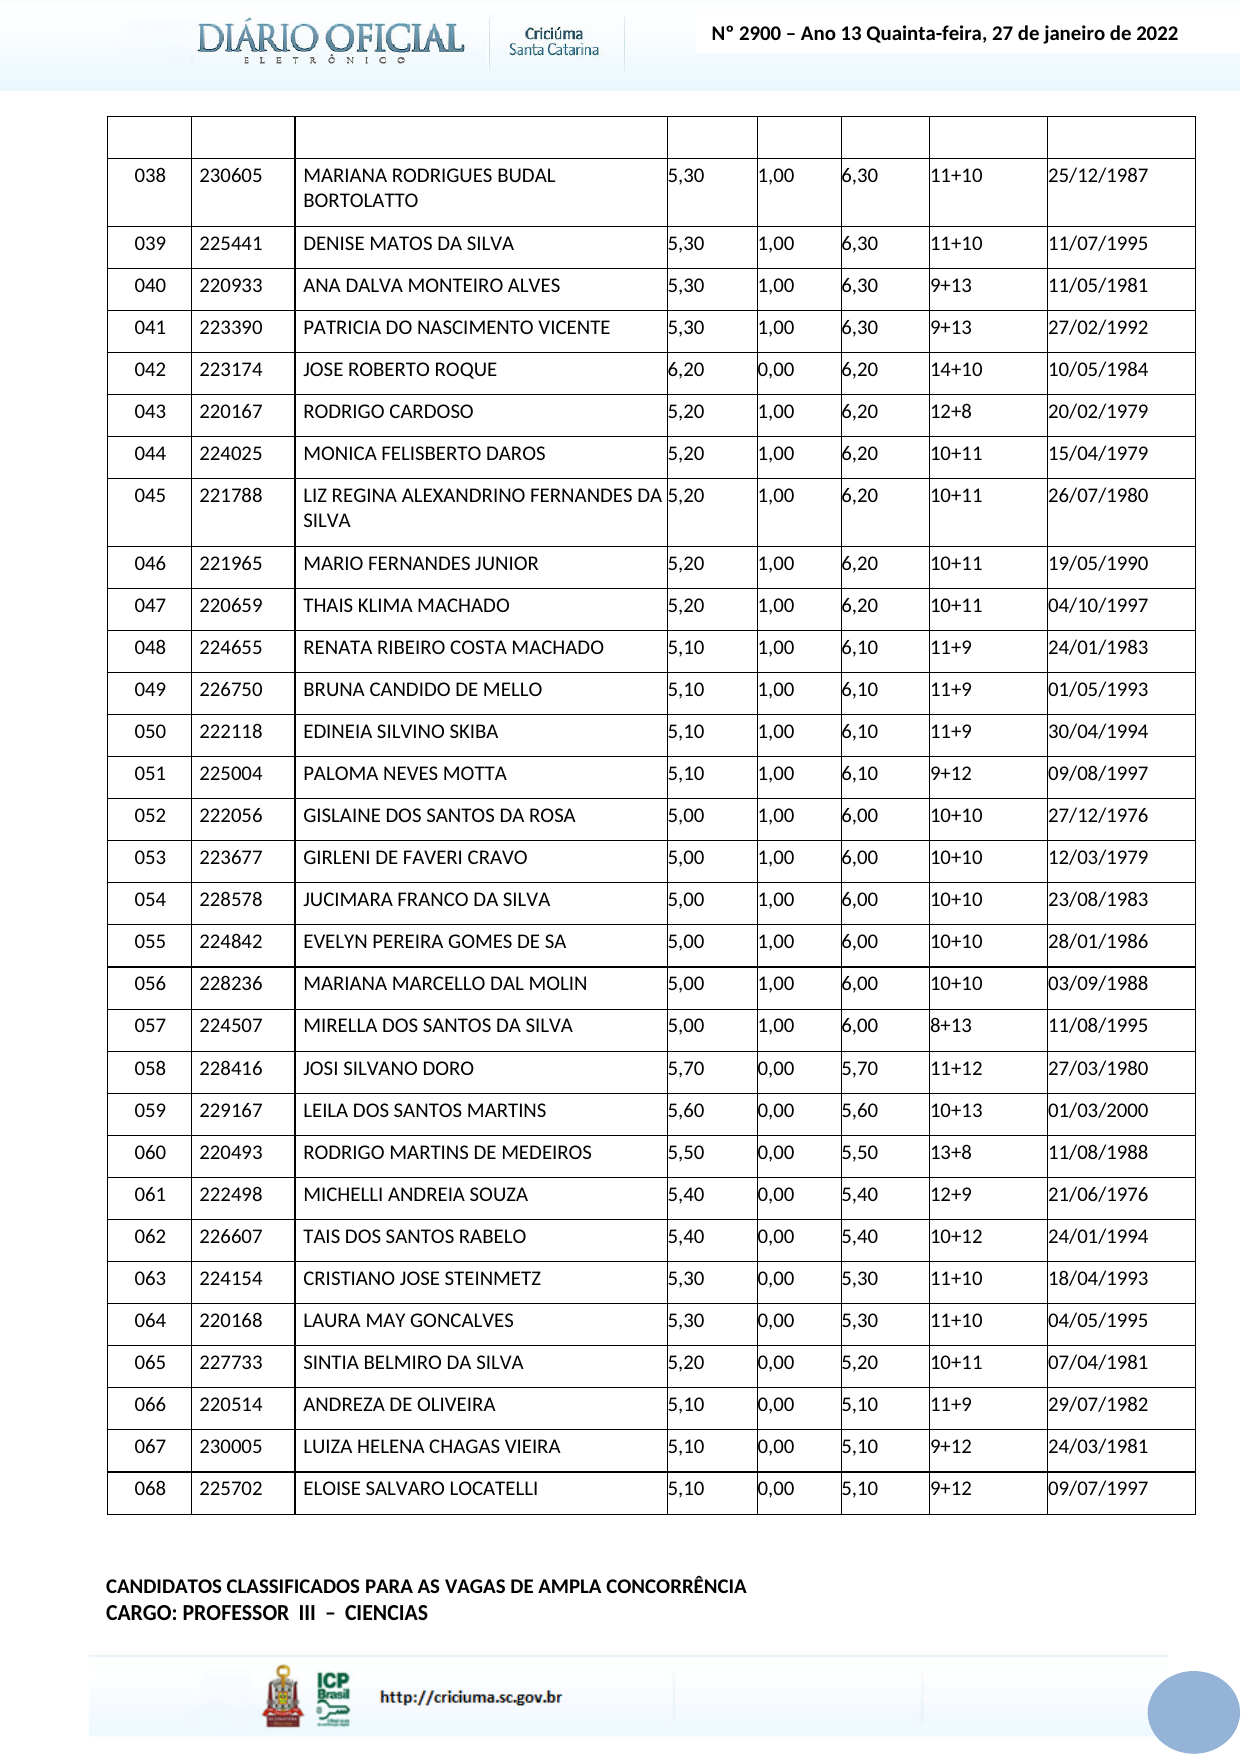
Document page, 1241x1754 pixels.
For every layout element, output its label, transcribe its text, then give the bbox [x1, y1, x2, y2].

table_cell 27/12/1976 [1048, 799, 1195, 840]
table_cell MICHELLI ANDREIA SOUZA [296, 1178, 667, 1219]
table_cell 1,00 [758, 1010, 841, 1051]
table_cell 0,00 [758, 1052, 841, 1093]
table_cell 5,70 [842, 1052, 929, 1093]
table_cell 01/05/1993 [1048, 673, 1195, 714]
table_cell 5,20 [668, 395, 757, 436]
table_cell 11+12 [930, 1052, 1047, 1093]
table_cell 0,00 [758, 1473, 841, 1513]
table_cell 051 [108, 757, 191, 798]
table_cell 223174 [192, 353, 294, 394]
table_cell 11/07/1995 [1048, 227, 1195, 268]
table_cell 5,30 [668, 269, 757, 310]
table_cell 5,00 [668, 799, 757, 840]
table_cell 14+10 [930, 353, 1047, 394]
table_cell 224507 [192, 1010, 294, 1051]
table_cell 6,00 [842, 968, 929, 1008]
table_cell 045 [108, 479, 191, 546]
table_cell 6,10 [842, 757, 929, 798]
table_cell 6,20 [842, 547, 929, 588]
table_cell RODRIGO CARDOSO [296, 395, 667, 436]
table_cell 11+9 [930, 673, 1047, 714]
table_cell 25/12/1987 [1048, 159, 1195, 226]
table_cell 230605 [192, 159, 294, 226]
table_cell 049 [108, 673, 191, 714]
table_cell 11+9 [930, 631, 1047, 672]
table_cell 5,20 [668, 589, 757, 630]
table_cell 5,40 [668, 1178, 757, 1219]
table_cell 226607 [192, 1220, 294, 1261]
table_cell 5,20 [668, 1346, 757, 1387]
table_cell 26/07/1980 [1048, 479, 1195, 546]
table_cell [1048, 117, 1195, 158]
table_cell 10+10 [930, 841, 1047, 882]
table_cell 11/05/1981 [1048, 269, 1195, 310]
table_cell RODRIGO MARTINS DE MEDEIROS [296, 1136, 667, 1177]
table_cell ANA DALVA MONTEIRO ALVES [296, 269, 667, 310]
table_cell 6,30 [842, 159, 929, 226]
table_cell 01/03/2000 [1048, 1094, 1195, 1135]
table_cell LAURA MAY GONCALVES [296, 1304, 667, 1345]
table_cell PATRICIA DO NASCIMENTO VICENTE [296, 311, 667, 352]
table_cell 5,30 [668, 1262, 757, 1303]
table_cell 5,20 [668, 547, 757, 588]
table_cell 0,00 [758, 1388, 841, 1429]
table_cell 10+11 [930, 437, 1047, 478]
table_cell 9+13 [930, 269, 1047, 310]
table_cell 5,00 [668, 1010, 757, 1051]
table_cell 5,10 [668, 1388, 757, 1429]
table_cell GIRLENI DE FAVERI CRAVO [296, 841, 667, 882]
table_cell 048 [108, 631, 191, 672]
table_cell 10+11 [930, 479, 1047, 546]
table_cell [296, 117, 667, 158]
table_cell 063 [108, 1262, 191, 1303]
table_cell 5,50 [668, 1136, 757, 1177]
table_cell 11+9 [930, 1388, 1047, 1429]
table_cell 9+12 [930, 1430, 1047, 1471]
table_cell 0,00 [758, 1178, 841, 1219]
table_cell 10+10 [930, 925, 1047, 966]
table_cell 11+10 [930, 1262, 1047, 1303]
table_cell 8+13 [930, 1010, 1047, 1051]
table_cell [108, 117, 191, 158]
table_cell 046 [108, 547, 191, 588]
table_cell 07/04/1981 [1048, 1346, 1195, 1387]
table_cell 1,00 [758, 269, 841, 310]
table_cell 6,30 [842, 227, 929, 268]
table_cell 11+9 [930, 715, 1047, 756]
table_cell 0,00 [758, 353, 841, 394]
table_cell 12+9 [930, 1178, 1047, 1219]
table_cell 5,20 [668, 479, 757, 546]
table_cell 056 [108, 968, 191, 1008]
table_cell 13+8 [930, 1136, 1047, 1177]
table_cell 5,10 [668, 757, 757, 798]
table_cell 225004 [192, 757, 294, 798]
table_cell LUIZA HELENA CHAGAS VIEIRA [296, 1430, 667, 1471]
table_cell 0,00 [758, 1262, 841, 1303]
table_cell [668, 117, 757, 158]
table_cell MONICA FELISBERTO DAROS [296, 437, 667, 478]
table_cell 5,20 [668, 437, 757, 478]
table_cell 6,30 [842, 269, 929, 310]
table_cell [930, 117, 1047, 158]
table_cell 042 [108, 353, 191, 394]
table_cell 6,00 [842, 1010, 929, 1051]
table_cell 21/06/1976 [1048, 1178, 1195, 1219]
table_cell 054 [108, 883, 191, 924]
table_cell 064 [108, 1304, 191, 1345]
table_cell 6,20 [668, 353, 757, 394]
table_cell 225441 [192, 227, 294, 268]
table_cell 230005 [192, 1430, 294, 1471]
table_cell 6,30 [842, 311, 929, 352]
table_cell 6,10 [842, 715, 929, 756]
table_cell 5,00 [668, 883, 757, 924]
table_cell 1,00 [758, 841, 841, 882]
table_cell 5,30 [668, 227, 757, 268]
table_cell 09/07/1997 [1048, 1473, 1195, 1513]
table_cell 9+13 [930, 311, 1047, 352]
table_cell 050 [108, 715, 191, 756]
table_cell MIRELLA DOS SANTOS DA SILVA [296, 1010, 667, 1051]
table_cell 5,00 [668, 841, 757, 882]
table_cell 6,20 [842, 589, 929, 630]
table_cell 10+10 [930, 799, 1047, 840]
table_cell 5,50 [842, 1136, 929, 1177]
table_cell 6,00 [842, 925, 929, 966]
table_cell 5,10 [842, 1430, 929, 1471]
table_cell 12/03/1979 [1048, 841, 1195, 882]
table_cell 043 [108, 395, 191, 436]
table_cell 058 [108, 1052, 191, 1093]
table_cell 29/07/1982 [1048, 1388, 1195, 1429]
table_cell 067 [108, 1430, 191, 1471]
table_cell 225702 [192, 1473, 294, 1513]
table_cell 220167 [192, 395, 294, 436]
table_cell 053 [108, 841, 191, 882]
table_cell 1,00 [758, 883, 841, 924]
table_cell 04/10/1997 [1048, 589, 1195, 630]
table_cell 5,20 [842, 1346, 929, 1387]
table_cell 20/02/1979 [1048, 395, 1195, 436]
table_cell 27/02/1992 [1048, 311, 1195, 352]
table_cell [758, 117, 841, 158]
table_cell TAIS DOS SANTOS RABELO [296, 1220, 667, 1261]
table_cell EDINEIA SILVINO SKIBA [296, 715, 667, 756]
table_cell 6,10 [842, 631, 929, 672]
table_cell SINTIA BELMIRO DA SILVA [296, 1346, 667, 1387]
table_cell 6,00 [842, 799, 929, 840]
table_cell 055 [108, 925, 191, 966]
table_cell PALOMA NEVES MOTTA [296, 757, 667, 798]
table_cell 5,40 [842, 1220, 929, 1261]
table_cell 9+12 [930, 1473, 1047, 1513]
table_cell 224842 [192, 925, 294, 966]
table_cell 10/05/1984 [1048, 353, 1195, 394]
table_cell ELOISE SALVARO LOCATELLI [296, 1473, 667, 1513]
table_cell 220168 [192, 1304, 294, 1345]
table_cell 10+11 [930, 589, 1047, 630]
table_cell 220933 [192, 269, 294, 310]
table_cell 27/03/1980 [1048, 1052, 1195, 1093]
table_cell 1,00 [758, 395, 841, 436]
table_cell 0,00 [758, 1430, 841, 1471]
table_cell 11/08/1988 [1048, 1136, 1195, 1177]
table_cell 5,10 [668, 715, 757, 756]
table_cell 5,30 [668, 1304, 757, 1345]
table_cell 1,00 [758, 437, 841, 478]
table_cell 221965 [192, 547, 294, 588]
table_cell 1,00 [758, 227, 841, 268]
table_cell 220659 [192, 589, 294, 630]
table_cell 24/03/1981 [1048, 1430, 1195, 1471]
table_cell CRISTIANO JOSE STEINMETZ [296, 1262, 667, 1303]
table_cell 224154 [192, 1262, 294, 1303]
table_cell 30/04/1994 [1048, 715, 1195, 756]
table_cell 059 [108, 1094, 191, 1135]
table_cell 6,20 [842, 353, 929, 394]
table_cell 10+12 [930, 1220, 1047, 1261]
table_cell JUCIMARA FRANCO DA SILVA [296, 883, 667, 924]
table_cell 1,00 [758, 479, 841, 546]
table_cell 224655 [192, 631, 294, 672]
table_cell 065 [108, 1346, 191, 1387]
table_cell 0,00 [758, 1220, 841, 1261]
table_cell 1,00 [758, 799, 841, 840]
table_cell 11+10 [930, 1304, 1047, 1345]
table_cell 066 [108, 1388, 191, 1429]
table_cell 1,00 [758, 311, 841, 352]
table_cell 11/08/1995 [1048, 1010, 1195, 1051]
table_cell 10+11 [930, 1346, 1047, 1387]
table_cell 5,10 [842, 1388, 929, 1429]
table_cell MARIANA RODRIGUES BUDAL BORTOLATTO [296, 159, 667, 226]
table_cell 10+10 [930, 883, 1047, 924]
table_cell 038 [108, 159, 191, 226]
table_cell 062 [108, 1220, 191, 1261]
table_cell 228578 [192, 883, 294, 924]
table_cell 220514 [192, 1388, 294, 1429]
table_cell 5,00 [668, 968, 757, 1008]
table_cell GISLAINE DOS SANTOS DA ROSA [296, 799, 667, 840]
table_cell 5,10 [668, 1473, 757, 1513]
table_cell 226750 [192, 673, 294, 714]
table_cell 11+10 [930, 227, 1047, 268]
table_cell [842, 117, 929, 158]
table_cell 5,30 [668, 159, 757, 226]
table_cell 221788 [192, 479, 294, 546]
table_cell 24/01/1994 [1048, 1220, 1195, 1261]
table_cell 12+8 [930, 395, 1047, 436]
table_cell 5,30 [842, 1304, 929, 1345]
table_cell LIZ REGINA ALEXANDRINO FERNANDES DA SILVA [296, 479, 667, 546]
table_cell RENATA RIBEIRO COSTA MACHADO [296, 631, 667, 672]
table_cell 19/05/1990 [1048, 547, 1195, 588]
table_cell 6,20 [842, 395, 929, 436]
table_cell 224025 [192, 437, 294, 478]
table_cell EVELYN PEREIRA GOMES DE SA [296, 925, 667, 966]
table_cell 09/08/1997 [1048, 757, 1195, 798]
table_cell 5,40 [842, 1178, 929, 1219]
table_cell 061 [108, 1178, 191, 1219]
table_cell 5,60 [842, 1094, 929, 1135]
table_cell 057 [108, 1010, 191, 1051]
table_cell 228416 [192, 1052, 294, 1093]
table_cell 15/04/1979 [1048, 437, 1195, 478]
table_cell 6,10 [842, 673, 929, 714]
table_cell 068 [108, 1473, 191, 1513]
table_cell 060 [108, 1136, 191, 1177]
table_cell MARIO FERNANDES JUNIOR [296, 547, 667, 588]
table_cell 1,00 [758, 715, 841, 756]
table_cell 1,00 [758, 589, 841, 630]
table_cell 10+10 [930, 968, 1047, 1008]
table_cell ANDREZA DE OLIVEIRA [296, 1388, 667, 1429]
table_cell 11+10 [930, 159, 1047, 226]
text CANDIDATOS CLASSIFICADOS PARA AS VAGAS DE AMPLA CONCORRÊNCIA [106, 1573, 1181, 1598]
table_cell 039 [108, 227, 191, 268]
table_cell 044 [108, 437, 191, 478]
table_cell 041 [108, 311, 191, 352]
table_cell 6,20 [842, 437, 929, 478]
table_cell 18/04/1993 [1048, 1262, 1195, 1303]
table_cell 5,40 [668, 1220, 757, 1261]
table_cell 03/09/1988 [1048, 968, 1195, 1008]
table_cell 5,70 [668, 1052, 757, 1093]
table_cell 1,00 [758, 925, 841, 966]
table_cell 1,00 [758, 673, 841, 714]
table_cell 5,10 [668, 673, 757, 714]
table_cell 1,00 [758, 757, 841, 798]
table_cell 0,00 [758, 1346, 841, 1387]
table_cell 28/01/1986 [1048, 925, 1195, 966]
text CARGO: PROFESSOR III – CIENCIAS [106, 1598, 1181, 1627]
table_cell 220493 [192, 1136, 294, 1177]
table_cell 10+11 [930, 547, 1047, 588]
table_cell 0,00 [758, 1094, 841, 1135]
table_cell 5,10 [668, 1430, 757, 1471]
table_cell 1,00 [758, 159, 841, 226]
table_cell 5,10 [668, 631, 757, 672]
table_cell 10+13 [930, 1094, 1047, 1135]
table_cell DENISE MATOS DA SILVA [296, 227, 667, 268]
table_cell 1,00 [758, 968, 841, 1008]
table_cell 1,00 [758, 631, 841, 672]
table_cell 052 [108, 799, 191, 840]
table_cell 5,00 [668, 925, 757, 966]
table_cell 040 [108, 269, 191, 310]
table_cell 5,30 [668, 311, 757, 352]
table_cell 228236 [192, 968, 294, 1008]
table_cell 6,20 [842, 479, 929, 546]
table_cell 229167 [192, 1094, 294, 1135]
table_cell 223677 [192, 841, 294, 882]
table_cell 0,00 [758, 1136, 841, 1177]
table_cell 223390 [192, 311, 294, 352]
table_cell THAIS KLIMA MACHADO [296, 589, 667, 630]
table_cell [192, 117, 294, 158]
table_cell BRUNA CANDIDO DE MELLO [296, 673, 667, 714]
table_cell 222498 [192, 1178, 294, 1219]
table_cell 24/01/1983 [1048, 631, 1195, 672]
table_cell 222056 [192, 799, 294, 840]
table_cell 6,00 [842, 883, 929, 924]
table_cell 9+12 [930, 757, 1047, 798]
table_cell 0,00 [758, 1304, 841, 1345]
table_cell 227733 [192, 1346, 294, 1387]
table_cell JOSE ROBERTO ROQUE [296, 353, 667, 394]
table_cell 047 [108, 589, 191, 630]
table_cell 23/08/1983 [1048, 883, 1195, 924]
table_cell 5,60 [668, 1094, 757, 1135]
table_cell 5,10 [842, 1473, 929, 1513]
table_cell 6,00 [842, 841, 929, 882]
table_cell 1,00 [758, 547, 841, 588]
table_cell MARIANA MARCELLO DAL MOLIN [296, 968, 667, 1008]
table_cell LEILA DOS SANTOS MARTINS [296, 1094, 667, 1135]
table_cell 04/05/1995 [1048, 1304, 1195, 1345]
table_cell 222118 [192, 715, 294, 756]
table_cell JOSI SILVANO DORO [296, 1052, 667, 1093]
table_cell 5,30 [842, 1262, 929, 1303]
